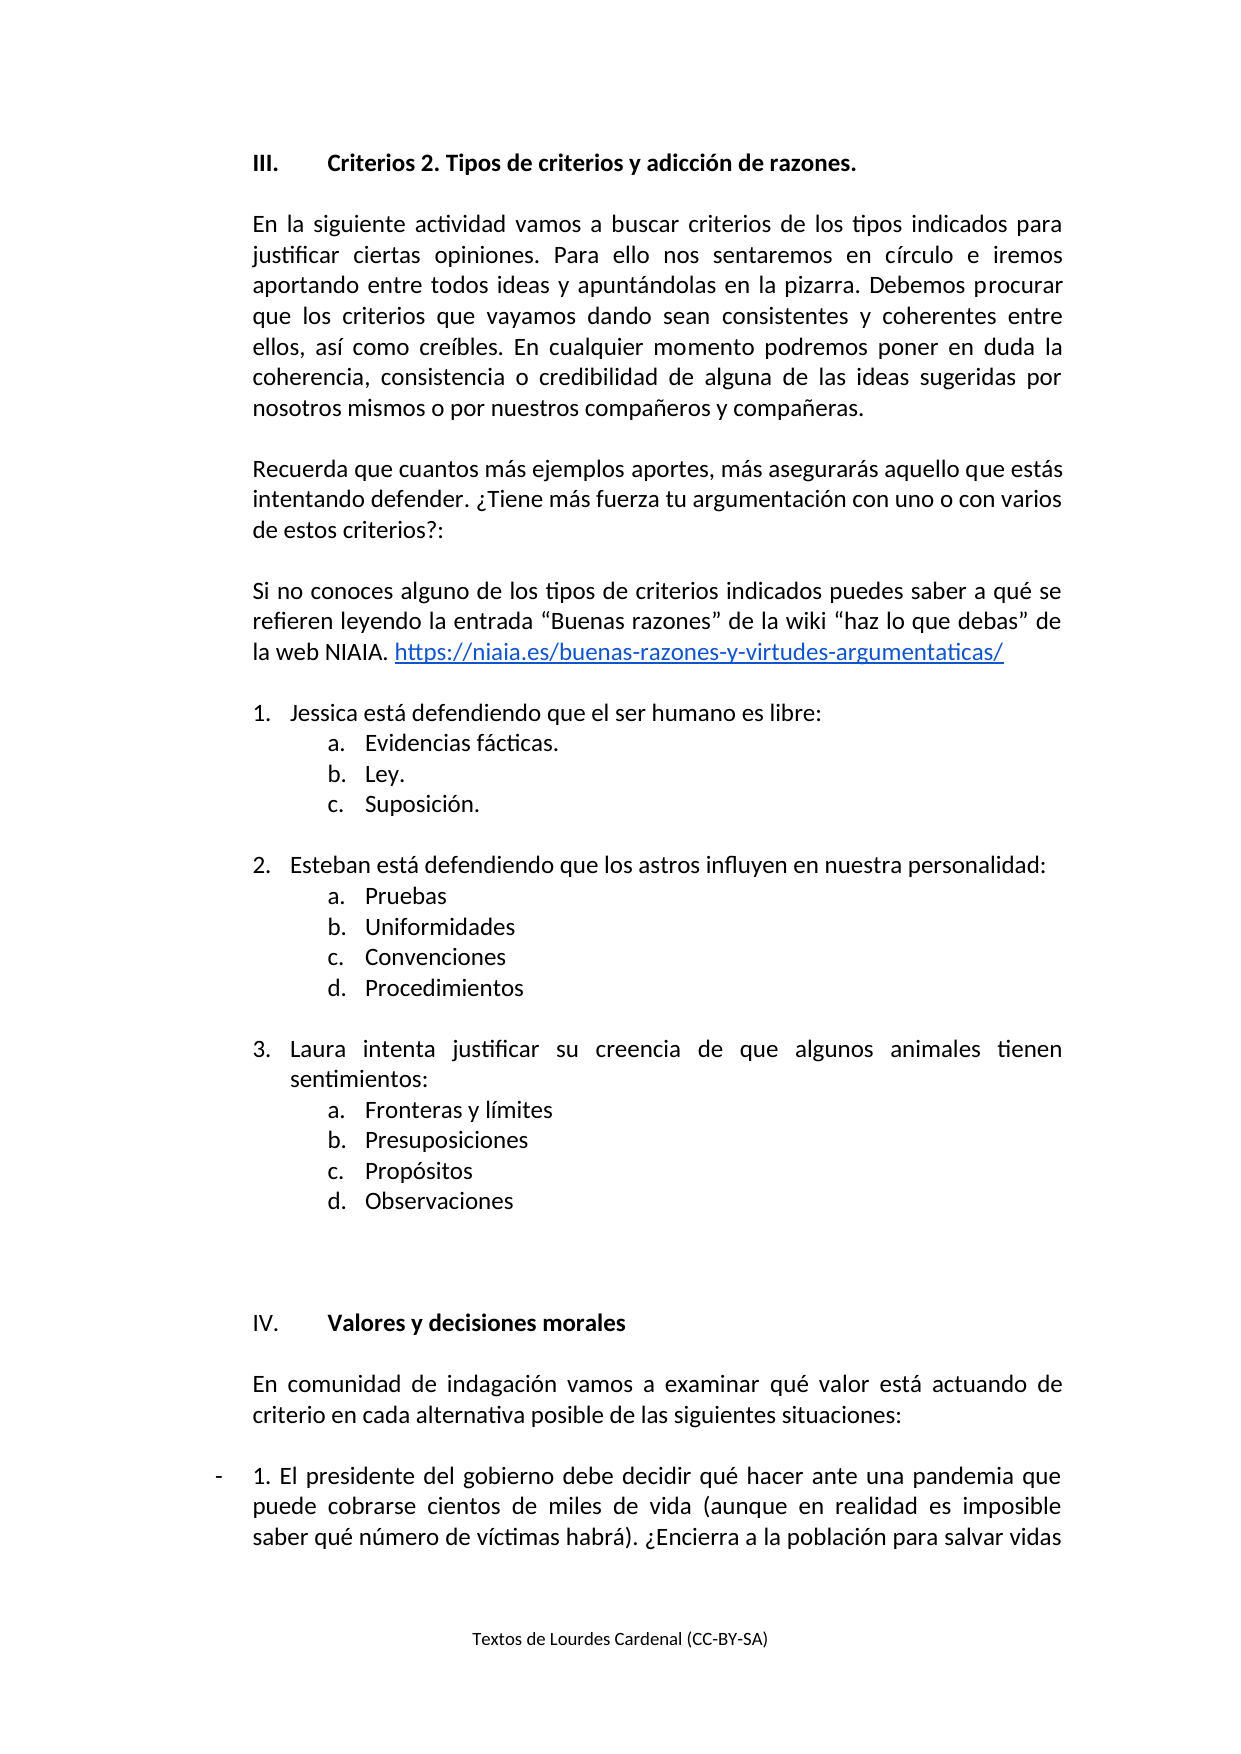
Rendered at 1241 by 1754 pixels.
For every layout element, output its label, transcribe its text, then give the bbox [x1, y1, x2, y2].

list Fronteras y límites [327, 1094, 1063, 1124]
list Jessica está defendiendo que el ser humano es libre: [252, 697, 1063, 727]
list Evidencias fácticas. [327, 727, 1063, 758]
text Recuerda que cuantos más ejemplos aportes, más asegurarás aquello que estás intentando defender. ¿Tiene más fuerza tu argumentación con uno o con varios de estos criterios?: [252, 453, 1063, 544]
list Suposición. [327, 788, 1063, 819]
list Ley. [327, 758, 1063, 788]
text En la siguiente actividad vamos a buscar criterios de los tipos indicados para justificar ciertas opiniones. Para ello nos sentaremos en círculo e iremos aportando entre todos ideas y apuntándolas en la pizarra. Debemos procurar que los criterios que vayamos dando sean consistentes y coherentes entre ellos, así como creíbles. En cualquier momento podremos poner en duda la coherencia, consistencia o credibilidad de alguna de las ideas sugeridas por nosotros mismos o por nuestros compañeros y compañeras. [252, 209, 1063, 422]
list Uniformidades [327, 911, 1063, 941]
list Propósitos [327, 1155, 1063, 1185]
list Esteban está defendiendo que los astros influyen en nuestra personalidad: [252, 849, 1063, 880]
list Convenciones [327, 941, 1063, 972]
list Observaciones [327, 1185, 1063, 1216]
list Procedimientos [327, 972, 1063, 1002]
text Si no conoces alguno de los tipos de criterios indicados puedes saber a qué se refieren leyendo la entrada “Buenas razones” de la wiki “haz lo que debas” de la web NIAIA. https://niaia.es/buenas-razones-y-virtudes-argumentaticas/ [252, 575, 1063, 666]
list Presuposiciones [327, 1124, 1063, 1155]
list Laura intenta justificar su creencia de que algunos animales tienen sentimientos: [252, 1033, 1063, 1094]
list Valores y decisiones morales [252, 1307, 1063, 1338]
text En comunidad de indagación vamos a examinar qué valor está actuando de criterio en cada alternativa posible de las siguientes situaciones: [252, 1368, 1063, 1429]
list Criterios 2. Tipos de criterios y adicción de razones. [252, 148, 1063, 178]
list Pruebas [327, 880, 1063, 911]
list 1. El presidente del gobierno debe decidir qué hacer ante una pandemia que puede cobrarse cientos de miles de vida (aunque en realidad es imposible saber qué número de víctimas habrá). ¿Encierra a la población para salvar vidas [215, 1460, 1063, 1552]
